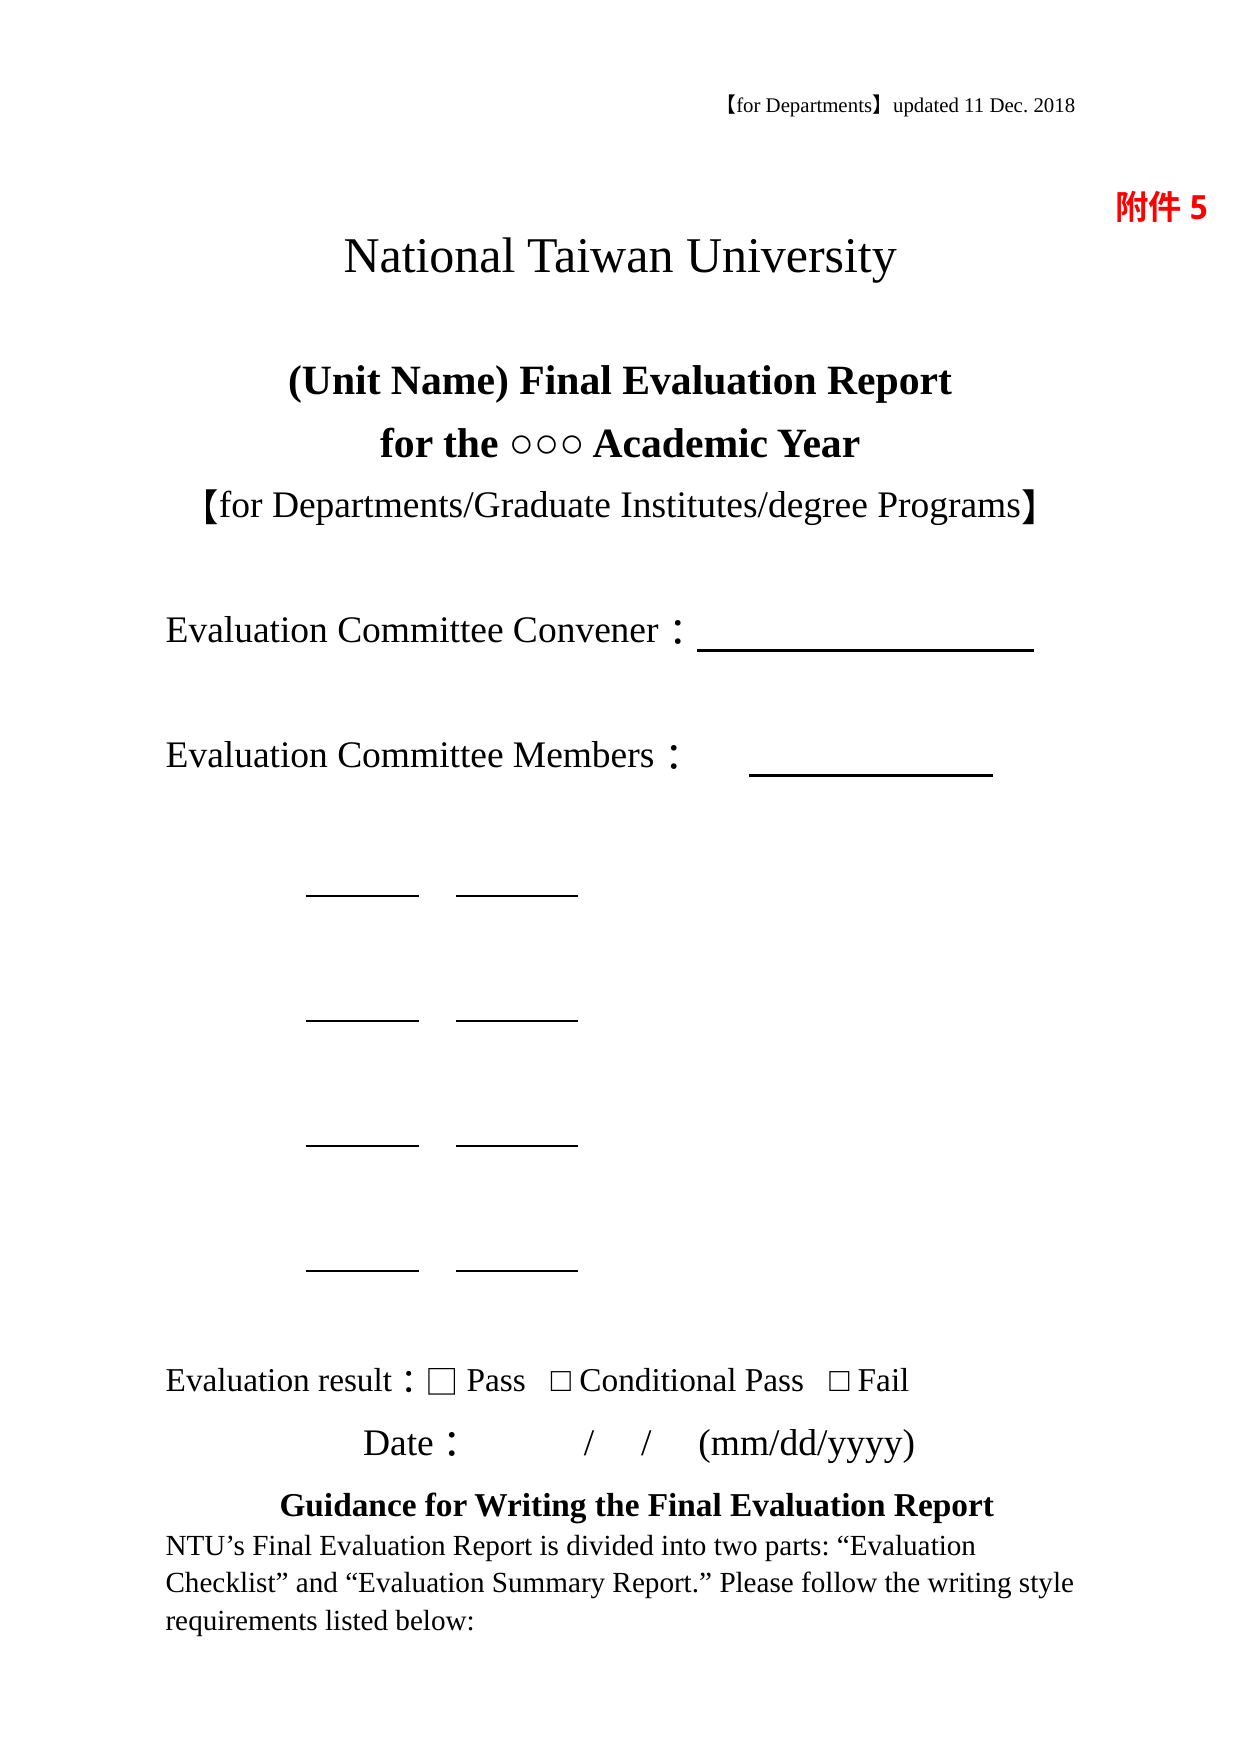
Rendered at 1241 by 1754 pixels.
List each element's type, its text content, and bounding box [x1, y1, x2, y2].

text National Taiwan University [165, 213, 1075, 275]
text (Unit Name) Final Evaluation Report [165, 338, 1075, 400]
text for the ○○○ Academic Year [165, 400, 1075, 463]
text Evaluation result：□ Pass □ Conditional Pass □ Fail [165, 1338, 1075, 1400]
text Guidance for Writing the Final Evaluation Report [165, 1463, 1075, 1525]
text Evaluation Committee Convener： [165, 588, 1075, 650]
text Date： / / (mm/dd/yyyy) [165, 1400, 1075, 1463]
text 【for Departments/Graduate Institutes/degree Programs】 [165, 463, 1075, 525]
text Evaluation Committee Members： [165, 713, 1075, 775]
text NTU’s Final Evaluation Report is divided into two parts: “Evaluation Checklist” and “Evaluation Summary Report.” Please follow the writing style requirements listed below: [165, 1525, 1075, 1638]
text 附件5 [1115, 181, 1225, 229]
